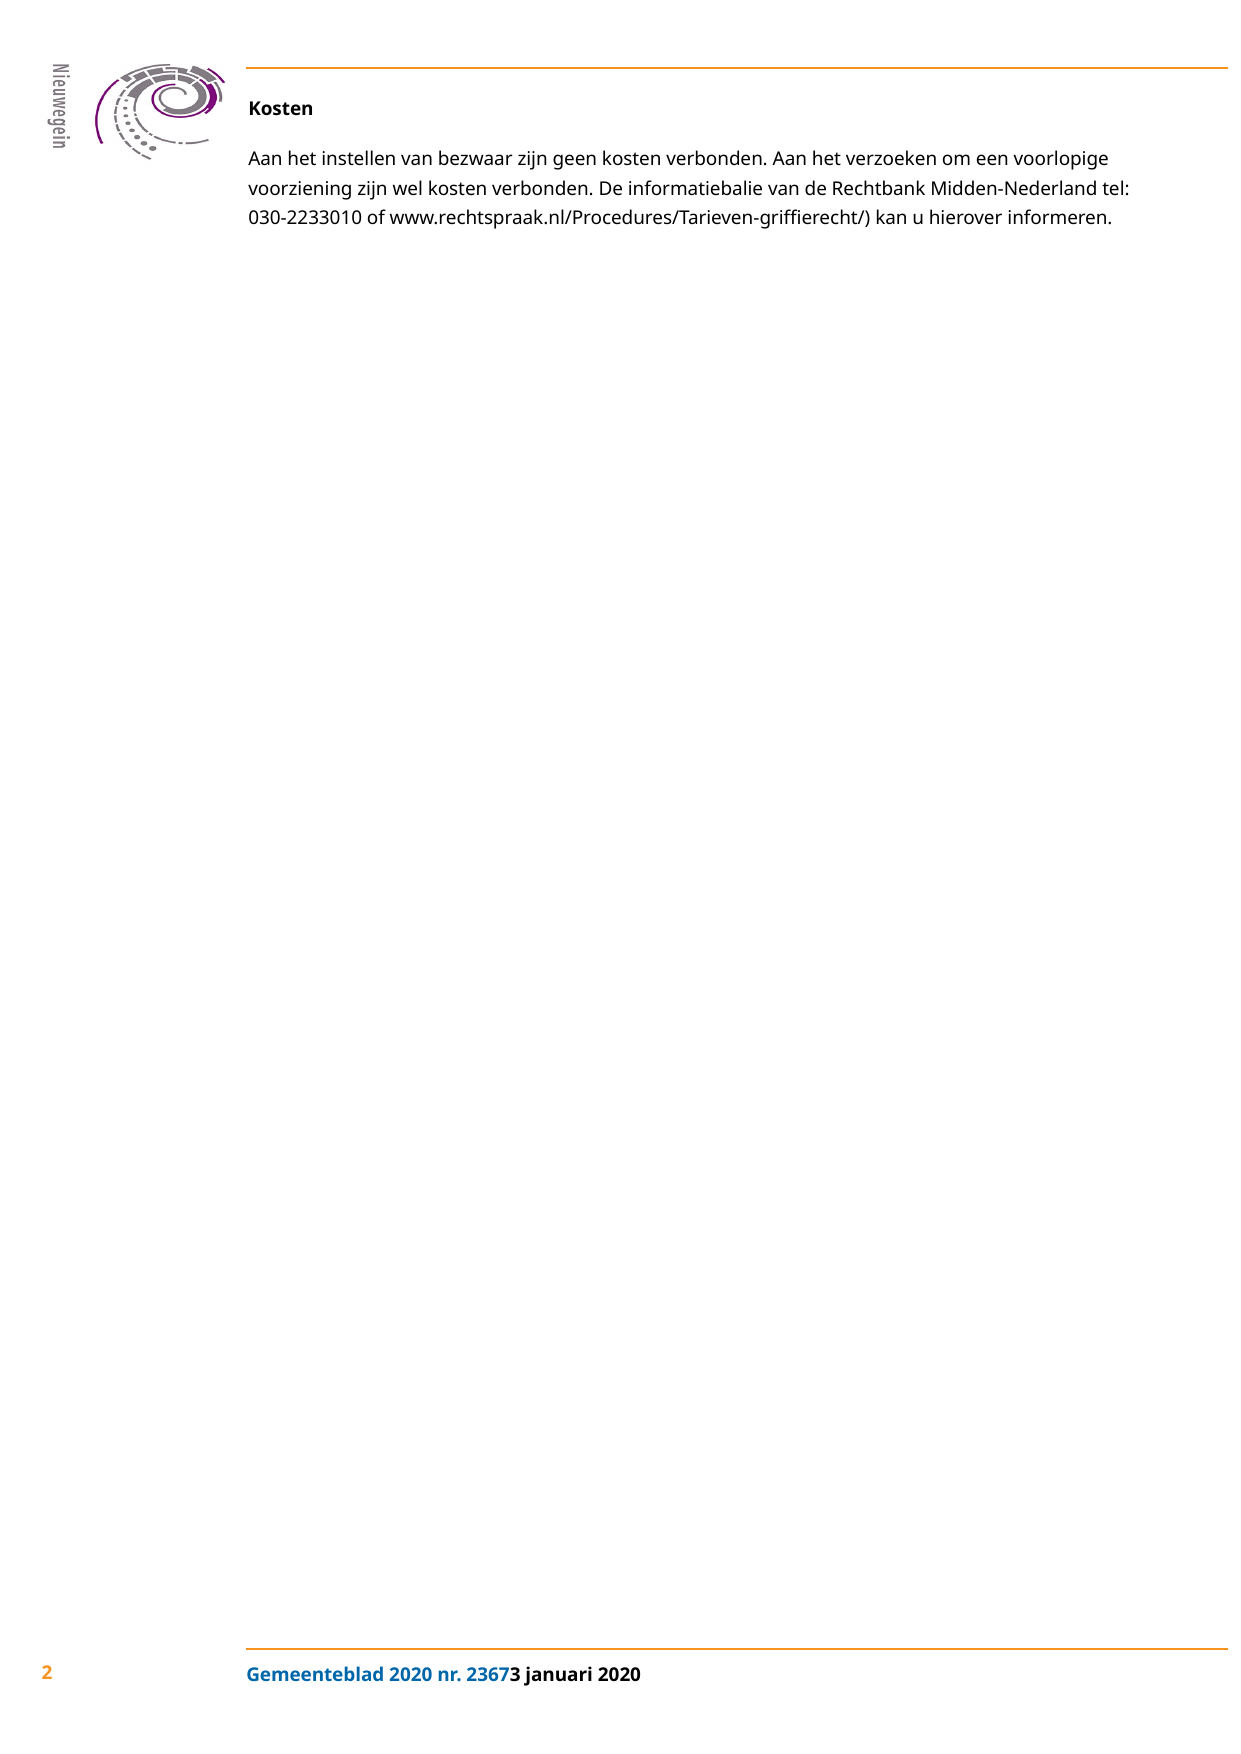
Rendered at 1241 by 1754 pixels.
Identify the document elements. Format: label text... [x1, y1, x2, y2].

text Kosten [248, 95, 1152, 121]
picture [41, 47, 231, 172]
text Aan het instellen van bezwaar zijn geen kosten verbonden. Aan het verzoeken om een voorlopige voorziening zijn wel kosten verbonden. De informatiebalie van de Rechtbank Midden-Nederland tel: 030-2233010 of www.rechtspraak.nl/Procedures/Tarieven-griffierecht/) kan u hierover informeren. [248, 145, 1152, 230]
